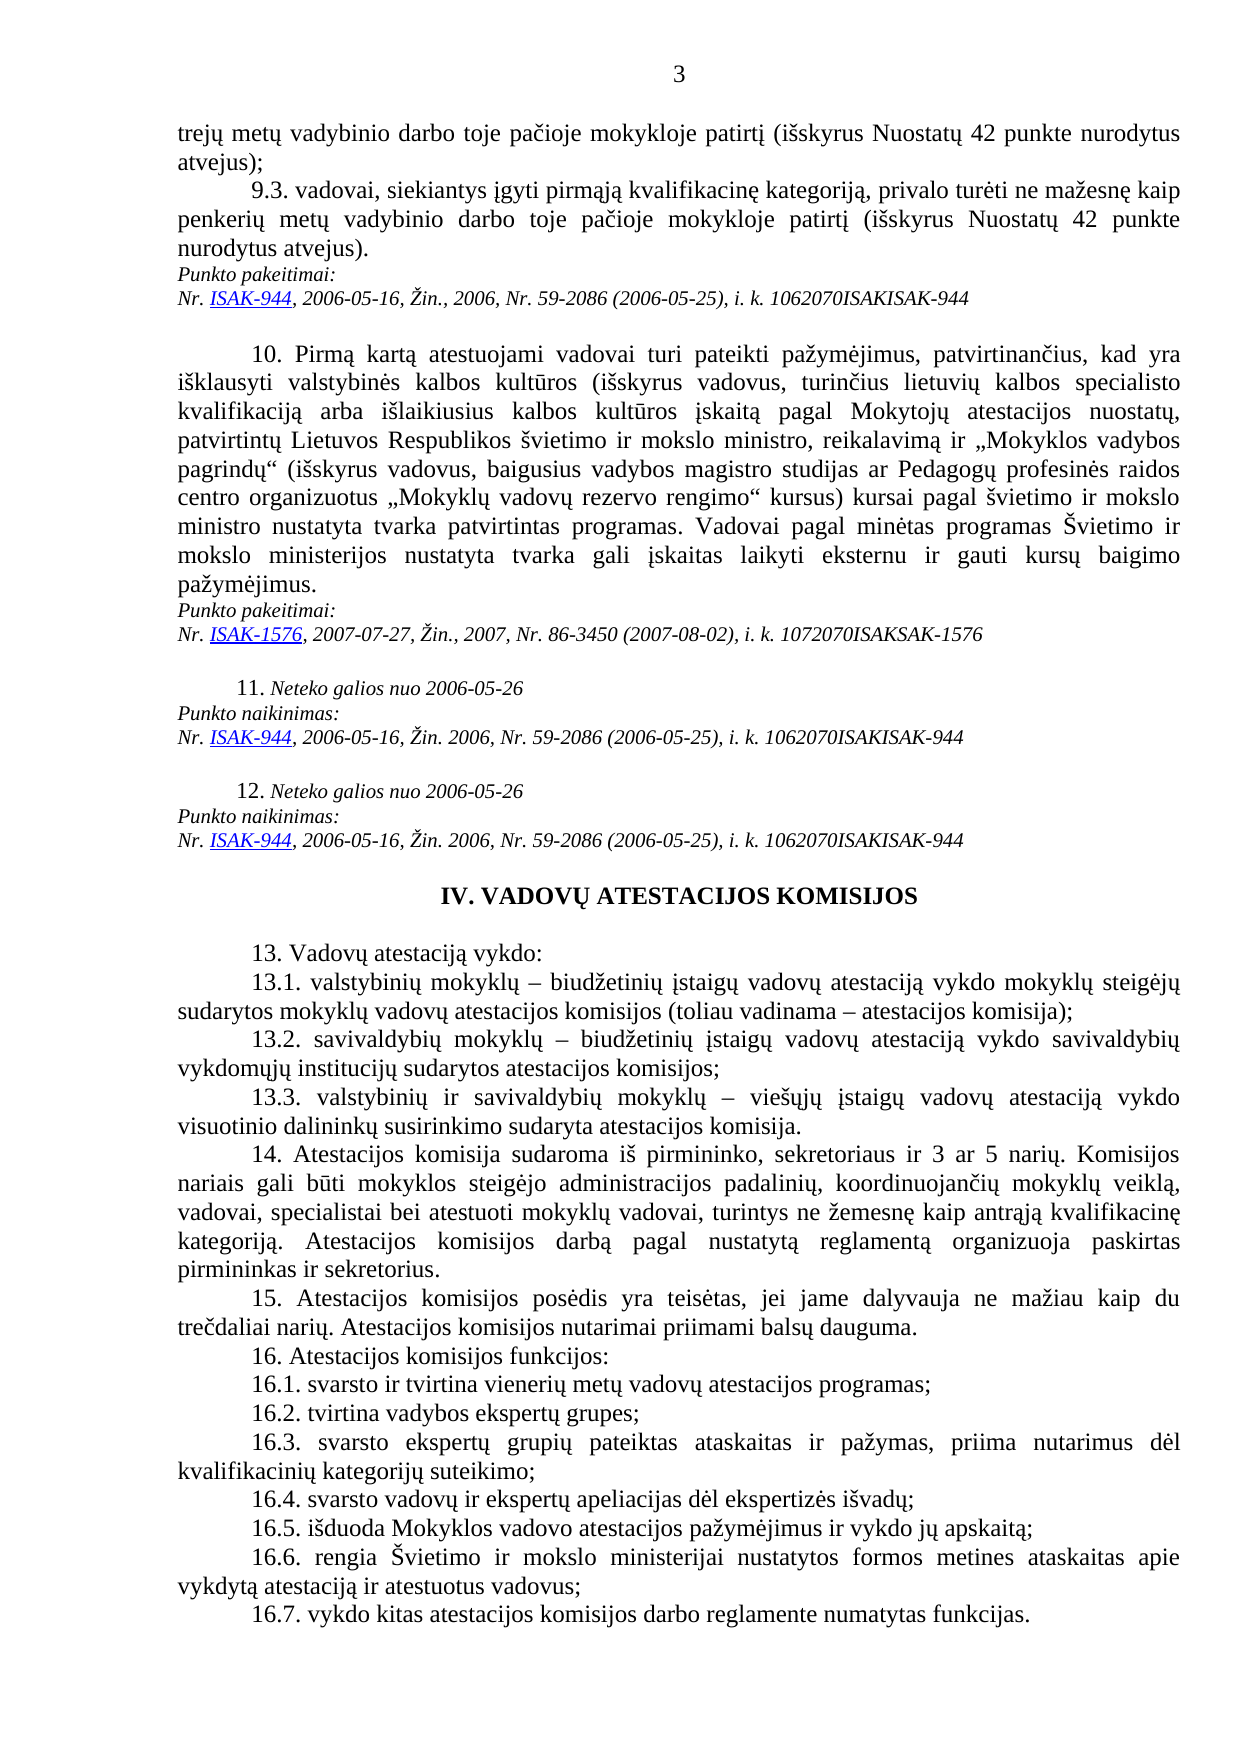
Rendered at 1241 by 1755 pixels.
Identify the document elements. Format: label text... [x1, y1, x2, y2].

text 16.2. tvirtina vadybos ekspertų grupes; [177, 1398, 1181, 1427]
text Nr. ISAK-944, 2006-05-16, Žin., 2006, Nr. 59-2086 (2006-05-25), i. k. 1062070ISAKISAK-944 [177, 286, 1181, 310]
text 16.6. rengia Švietimo ir mokslo ministerijai nustatytos formos metines ataskaitas apie vykdytą atestaciją ir atestuotus vadovus; [177, 1542, 1181, 1599]
text 11. Neteko galios nuo 2006-05-26 [177, 674, 1181, 701]
text 16.1. svarsto ir tvirtina vienerių metų vadovų atestacijos programas; [177, 1369, 1181, 1398]
text Nr. ISAK-944, 2006-05-16, Žin. 2006, Nr. 59-2086 (2006-05-25), i. k. 1062070ISAKISAK-944 [177, 725, 1181, 749]
text 16.3. svarsto ekspertų grupių pateiktas ataskaitas ir pažymas, priima nutarimus dėl kvalifikacinių kategorijų suteikimo; [177, 1427, 1181, 1484]
text 13.1. valstybinių mokyklų – biudžetinių įstaigų vadovų atestaciją vykdo mokyklų steigėjų sudarytos mokyklų vadovų atestacijos komisijos (toliau vadinama – atestacijos komisija); [177, 967, 1181, 1024]
text 13.2. savivaldybių mokyklų – biudžetinių įstaigų vadovų atestaciją vykdo savivaldybių vykdomųjų institucijų sudarytos atestacijos komisijos; [177, 1024, 1181, 1082]
text Nr. ISAK-1576, 2007-07-27, Žin., 2007, Nr. 86-3450 (2007-08-02), i. k. 1072070ISAKSAK-1576 [177, 622, 1181, 646]
text trejų metų vadybinio darbo toje pačioje mokykloje patirtį (išskyrus Nuostatų 42 punkte nurodytus atvejus); [177, 118, 1181, 176]
text 16.5. išduoda Mokyklos vadovo atestacijos pažymėjimus ir vykdo jų apskaitą; [177, 1513, 1181, 1542]
text 16. Atestacijos komisijos funkcijos: [177, 1341, 1181, 1369]
text Punkto pakeitimai: [177, 597, 1181, 622]
text Nr. ISAK-944, 2006-05-16, Žin. 2006, Nr. 59-2086 (2006-05-25), i. k. 1062070ISAKISAK-944 [177, 828, 1181, 852]
text 13.3. valstybinių ir savivaldybių mokyklų – viešųjų įstaigų vadovų atestaciją vykdo visuotinio dalininkų susirinkimo sudaryta atestacijos komisija. [177, 1082, 1181, 1139]
text 12. Neteko galios nuo 2006-05-26 [177, 778, 1181, 804]
text 16.7. vykdo kitas atestacijos komisijos darbo reglamente numatytas funkcijas. [177, 1599, 1181, 1628]
text 15. Atestacijos komisijos posėdis yra teisėtas, jei jame dalyvauja ne mažiau kaip du trečdaliai narių. Atestacijos komisijos nutarimai priimami balsų dauguma. [177, 1283, 1181, 1341]
text Punkto naikinimas: [177, 701, 1181, 725]
text 16.4. svarsto vadovų ir ekspertų apeliacijas dėl ekspertizės išvadų; [177, 1484, 1181, 1513]
text Punkto pakeitimai: [177, 262, 1181, 286]
text 10. Pirmą kartą atestuojami vadovai turi pateikti pažymėjimus, patvirtinančius, kad yra išklausyti valstybinės kalbos kultūros (išskyrus vadovus, turinčius lietuvių kalbos specialisto kvalifikaciją arba išlaikiusius kalbos kultūros įskaitą pagal Mokytojų atestacijos nuostatų, patvirtintų Lietuvos Respublikos švietimo ir mokslo ministro, reikalavimą ir „Mokyklos vadybos pagrindų“ (išskyrus vadovus, baigusius vadybos magistro studijas ar Pedagogų profesinės raidos centro organizuotus „Mokyklų vadovų rezervo rengimo“ kursus) kursai pagal švietimo ir mokslo ministro nustatyta tvarka patvirtintas programas. Vadovai pagal minėtas programas Švietimo ir mokslo ministerijos nustatyta tvarka gali įskaitas laikyti eksternu ir gauti kursų baigimo pažymėjimus. [177, 339, 1181, 597]
text 13. Vadovų atestaciją vykdo: [177, 938, 1181, 967]
text 14. Atestacijos komisija sudaroma iš pirmininko, sekretoriaus ir 3 ar 5 narių. Komisijos nariais gali būti mokyklos steigėjo administracijos padalinių, koordinuojančių mokyklų veiklą, vadovai, specialistai bei atestuoti mokyklų vadovai, turintys ne žemesnę kaip antrąją kvalifikacinę kategoriją. Atestacijos komisijos darbą pagal nustatytą reglamentą organizuoja paskirtas pirmininkas ir sekretorius. [177, 1139, 1181, 1283]
text Punkto naikinimas: [177, 804, 1181, 828]
text 9.3. vadovai, siekiantys įgyti pirmąją kvalifikacinę kategoriją, privalo turėti ne mažesnę kaip penkerių metų vadybinio darbo toje pačioje mokykloje patirtį (išskyrus Nuostatų 42 punkte nurodytus atvejus). [177, 176, 1181, 262]
text IV. VADOVŲ ATESTACIJOS KOMISIJOS [177, 881, 1181, 909]
